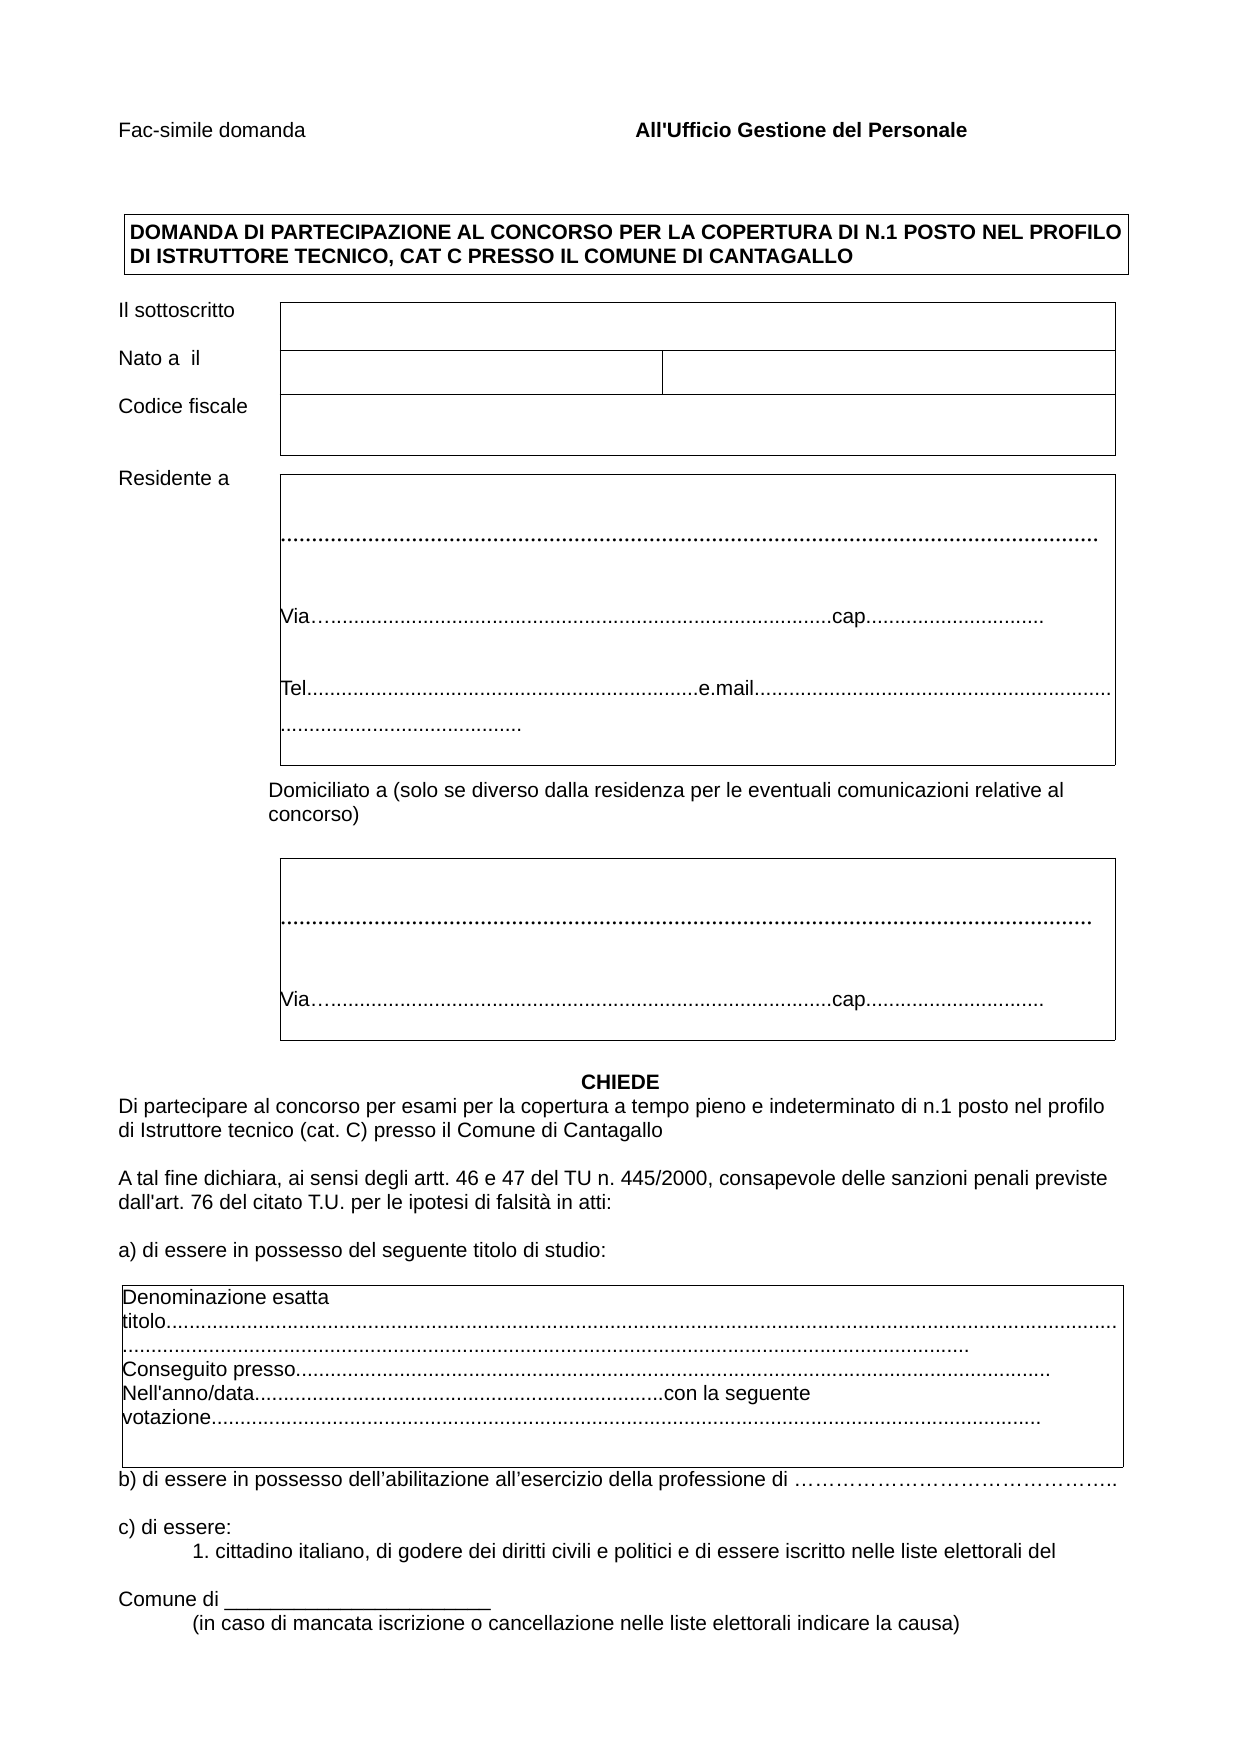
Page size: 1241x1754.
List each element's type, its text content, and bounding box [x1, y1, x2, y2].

text A tal fine dichiara, ai sensi degli artt. 46 e 47 del TU n. 445/2000, consapevole delle sanzioni penali previste dall'art. 76 del citato T.U. per le ipotesi di falsità in atti: [118, 1166, 1122, 1213]
text Codice fiscale [118, 394, 279, 418]
text c) di essere: [118, 1515, 1122, 1539]
text CHIEDE [118, 1070, 1122, 1094]
text 1. cittadino italiano, di godere dei diritti civili e politici e di essere iscritto nelle liste elettorali del Comune di _______________________ [118, 1539, 1122, 1611]
text a) di essere in possesso del seguente titolo di studio: [118, 1237, 1122, 1261]
table_header DOMANDA DI PARTECIPAZIONE AL CONCORSO PER LA COPERTURA DI N.1 POSTO NEL PROFILO DI ISTRUTTORE TECNICO, CAT C PRESSO IL COMUNE DI CANTAGALLO [125, 215, 1128, 274]
text Il sottoscritto [118, 298, 1122, 322]
text Denominazione esatta titolo........................................................................................................................................................................................................................................................................................................................ [123, 1286, 1123, 1357]
text Nell'anno/data.......................................................................con la seguente votazione................................................................................................................................................ [123, 1381, 1123, 1429]
text Di partecipare al concorso per esami per la copertura a tempo pieno e indeterminato di n.1 posto nel profilo di Istruttore tecnico (cat. C) presso il Comune di Cantagallo [118, 1094, 1122, 1142]
text Nato a il [118, 346, 279, 370]
text Fac-simile domanda All'Ufficio Gestione del Personale [118, 118, 1122, 142]
text Via….......................................................................................cap............................... [281, 987, 1115, 1011]
text ................................................................................................................................... [281, 518, 1115, 546]
text (in caso di mancata iscrizione o cancellazione nelle liste elettorali indicare la causa) [118, 1611, 1122, 1635]
text Via….......................................................................................cap............................... [281, 604, 1115, 628]
text b) di essere in possesso dell’abilitazione all’esercizio della professione di ……………………………………….. [118, 1261, 1122, 1491]
text Residente a [118, 466, 1122, 490]
text Tel....................................................................e.mail........................................................................................................ [281, 676, 1115, 736]
text Conseguito presso................................................................................................................................... [123, 1357, 1123, 1381]
text .................................................................................................................................. [281, 901, 1115, 930]
text Domiciliato a (solo se diverso dalla residenza per le eventuali comunicazioni relative al concorso) [268, 777, 1122, 825]
